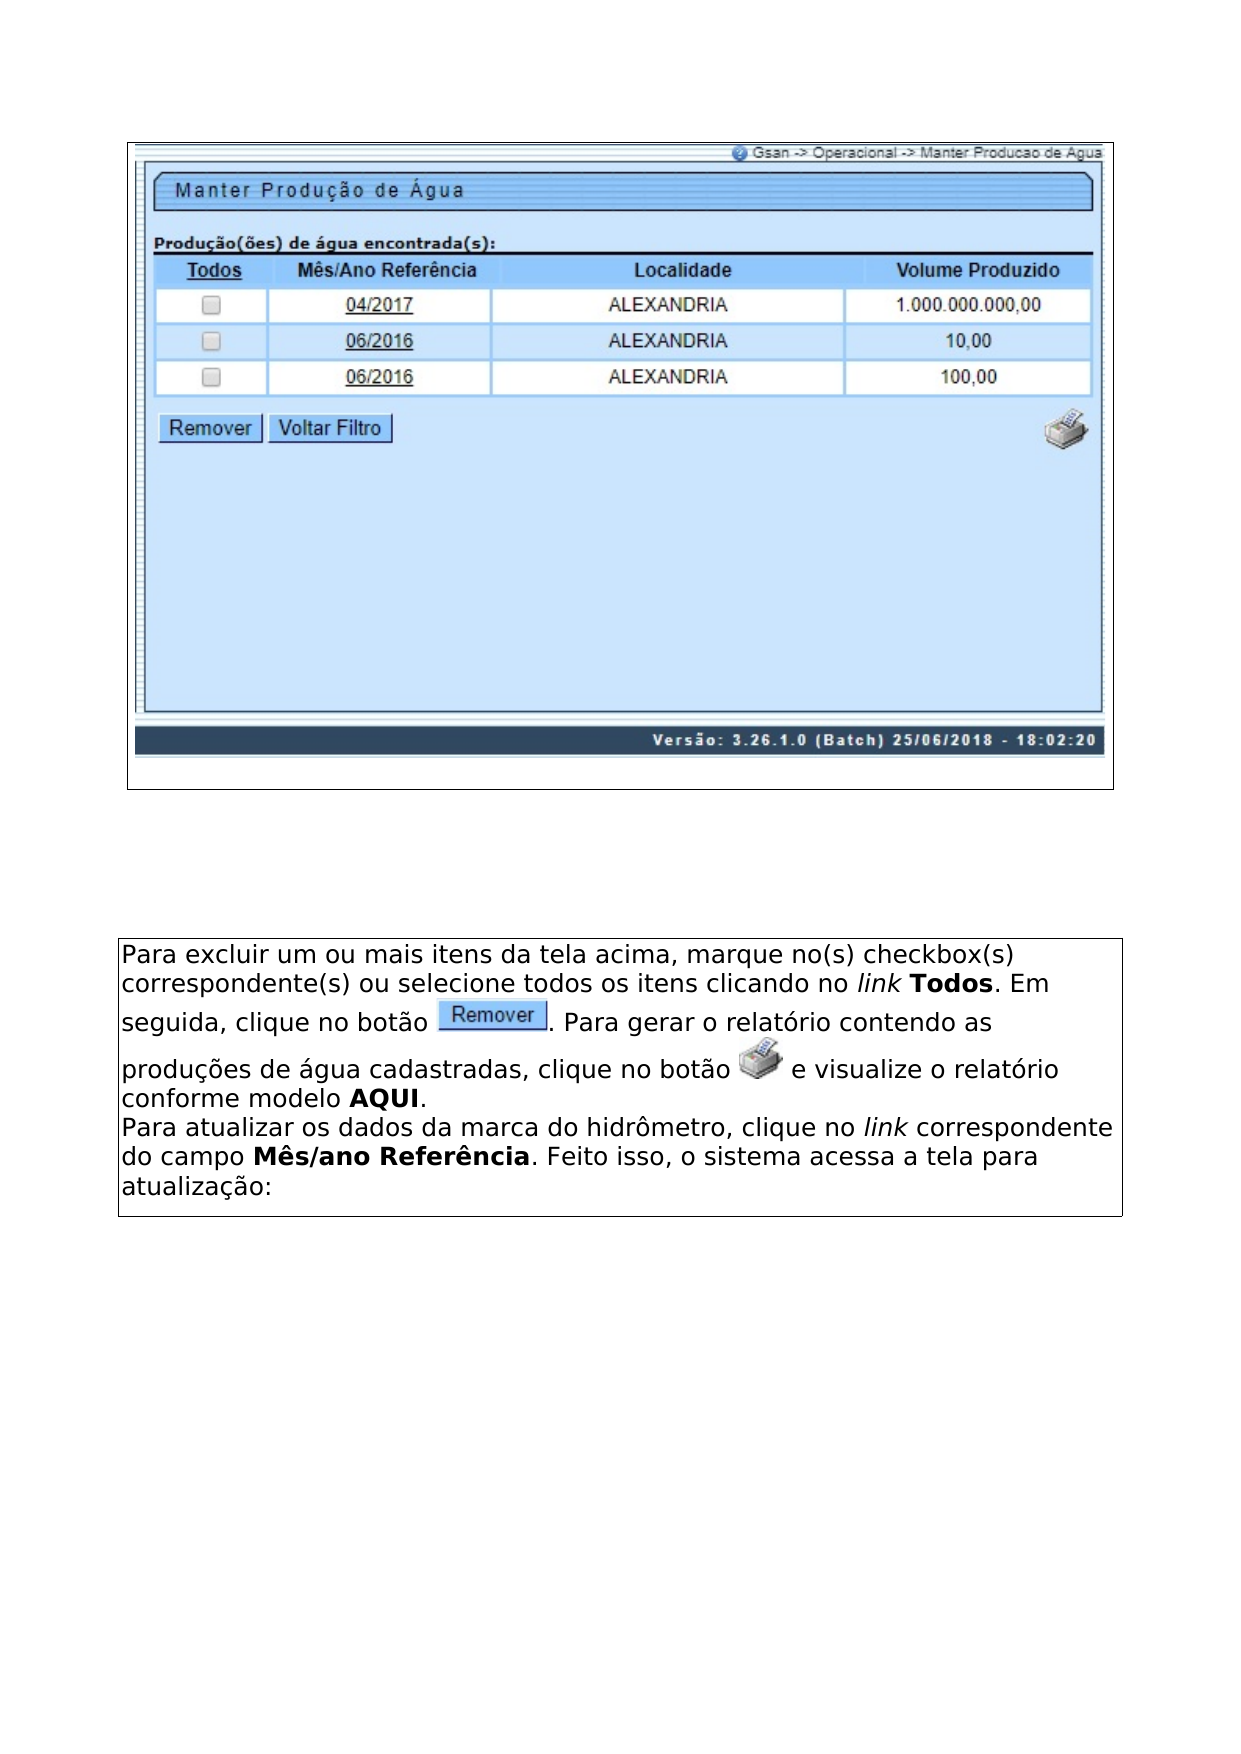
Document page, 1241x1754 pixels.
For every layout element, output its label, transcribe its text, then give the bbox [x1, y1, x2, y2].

picture [739, 1037, 783, 1079]
picture [135, 144, 1106, 758]
picture [436, 998, 548, 1032]
table_header [128, 143, 1113, 789]
table_header Para excluir um ou mais itens da tela acima, marque no(s) checkbox(s) correspondente(s) ou selecione todos os itens clicando no link Todos. Em seguida, clique no botão . Para gerar o relatório contendo as produções de água cadastradas, clique no botão e visualize o relatório conforme modelo AQUI. Para atualizar os dados da marca do hidrômetro, clique no link correspondente do campo Mês/ano Referência. Feito isso, o sistema acessa a tela para atualização: [119, 939, 1122, 1216]
